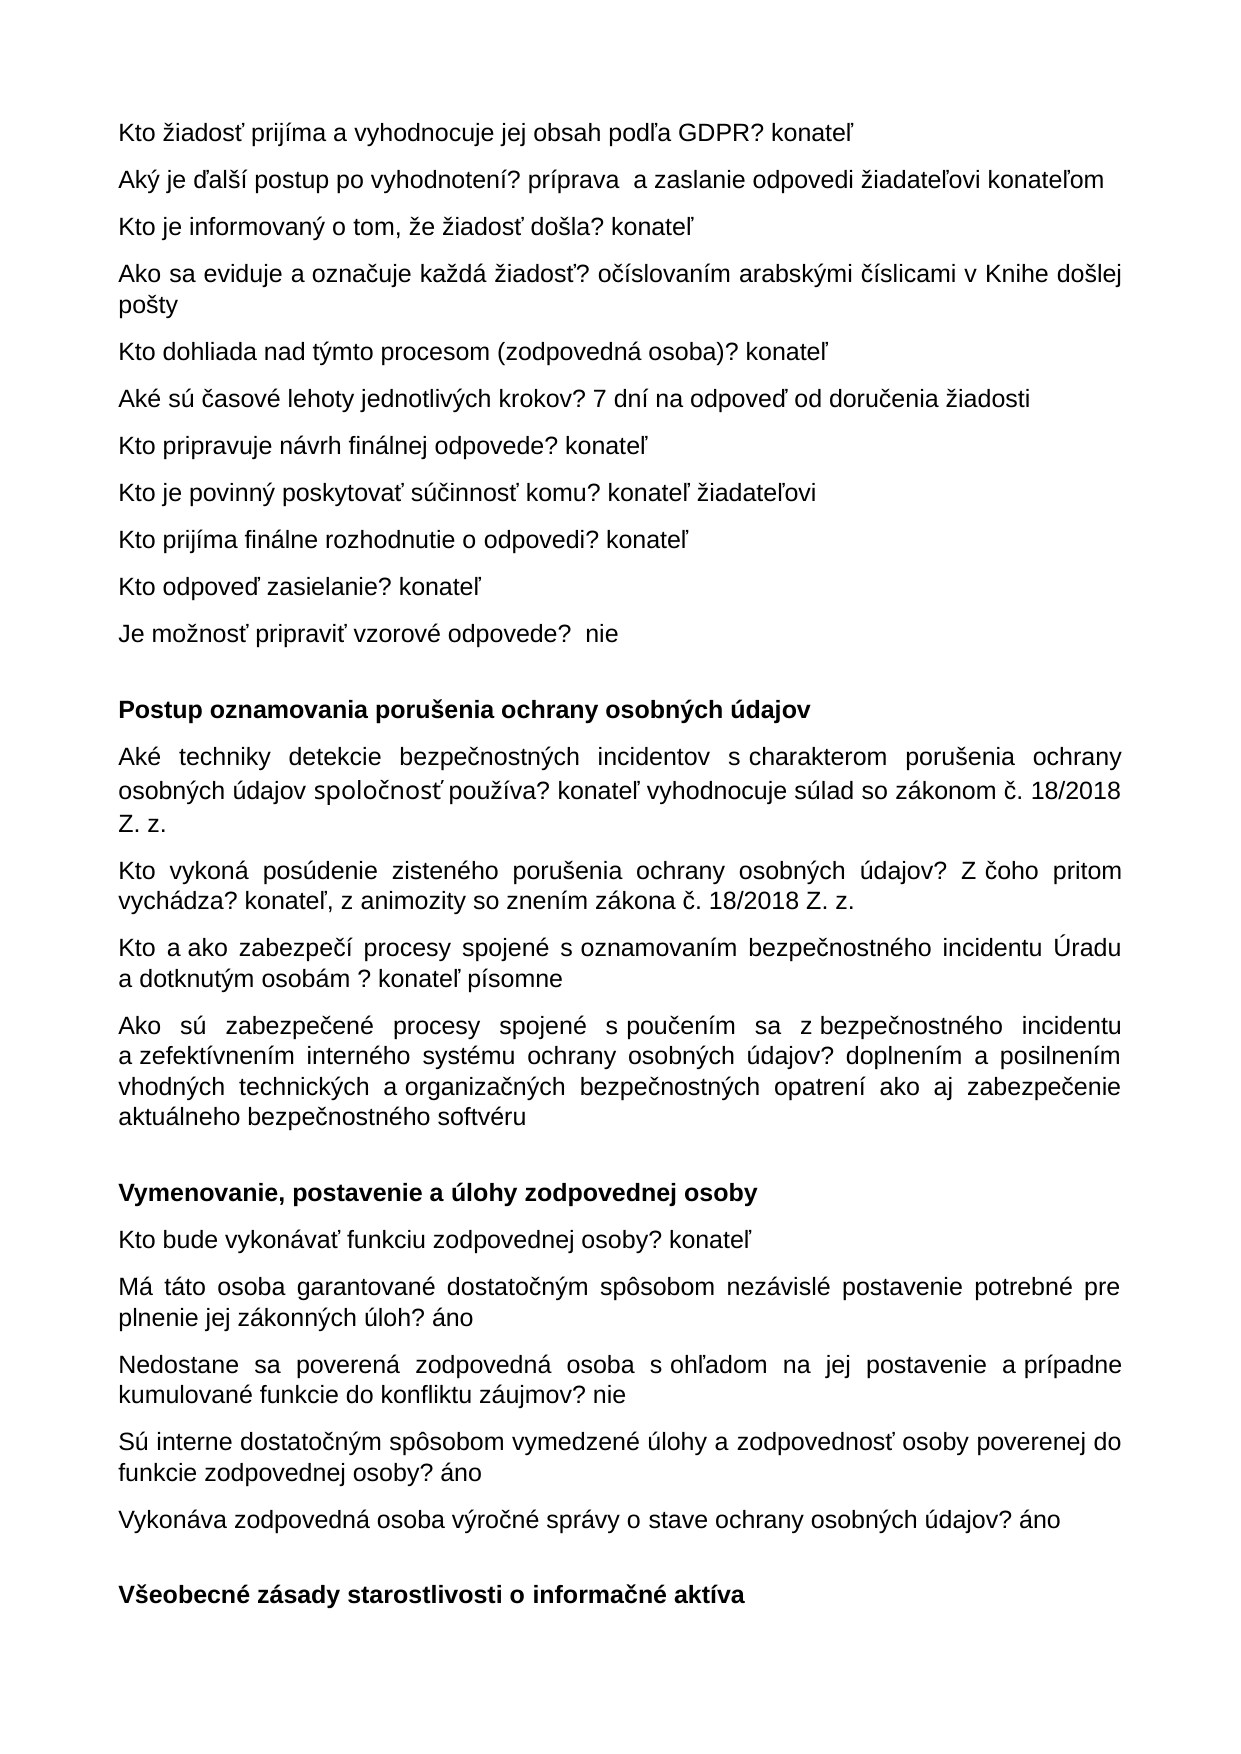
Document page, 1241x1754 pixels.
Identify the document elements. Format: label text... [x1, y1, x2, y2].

list Kto pripravuje návrh finálnej odpovede? konateľ [118, 431, 1122, 460]
list Je možnosť pripraviť vzorové odpovede? nie [118, 619, 1122, 648]
list Kto prijíma finálne rozhodnutie o odpovedi? konateľ [118, 525, 1122, 554]
list Aké techniky detekcie bezpečnostných incidentov s charakterom porušenia ochrany osobných údajov spoločnosť používa? konateľ vyhodnocuje súlad so zákonom č. 18/2018 Z. z. [118, 742, 1122, 837]
list Nedostane sa poverená zodpovedná osoba s ohľadom na jej postavenie a prípadne kumulované funkcie do konfliktu záujmov? nie [118, 1349, 1122, 1409]
list Vymenovanie, postavenie a úlohy zodpovednej osoby [118, 1178, 1122, 1207]
list Aký je ďalší postup po vyhodnotení? príprava a zaslanie odpovedi žiadateľovi konateľom [118, 165, 1122, 194]
list Kto odpoveď zasielanie? konateľ [118, 572, 1122, 601]
list Kto bude vykonávať funkciu zodpovednej osoby? konateľ [118, 1225, 1122, 1254]
list Postup oznamovania porušenia ochrany osobných údajov [118, 695, 1122, 724]
list Kto žiadosť prijíma a vyhodnocuje jej obsah podľa GDPR? konateľ [118, 118, 1122, 147]
list Kto je povinný poskytovať súčinnosť komu? konateľ žiadateľovi [118, 478, 1122, 507]
list Aké sú časové lehoty jednotlivých krokov? 7 dní na odpoveď od doručenia žiadosti [118, 384, 1122, 413]
list Kto vykoná posúdenie zisteného porušenia ochrany osobných údajov? Z čoho pritom vychádza? konateľ, z animozity so znením zákona č. 18/2018 Z. z. [118, 856, 1122, 915]
list Ako sú zabezpečené procesy spojené s poučením sa z bezpečnostného incidentu a zefektívnením interného systému ochrany osobných údajov? doplnením a posilnením vhodných technických a organizačných bezpečnostných opatrení ako aj zabezpečenie aktuálneho bezpečnostného softvéru [118, 1011, 1122, 1131]
list Ako sa eviduje a označuje každá žiadosť? očíslovaním arabskými číslicami v Knihe došlej pošty [118, 259, 1122, 318]
list Vykonáva zodpovedná osoba výročné správy o stave ochrany osobných údajov? áno [118, 1504, 1122, 1533]
list Kto dohliada nad týmto procesom (zodpovedná osoba)? konateľ [118, 337, 1122, 366]
list Má táto osoba garantované dostatočným spôsobom nezávislé postavenie potrebné pre plnenie jej zákonných úloh? áno [118, 1272, 1122, 1331]
list Kto je informovaný o tom, že žiadosť došla? konateľ [118, 212, 1122, 241]
list Kto a ako zabezpečí procesy spojené s oznamovaním bezpečnostného incidentu Úradu a dotknutým osobám ? konateľ písomne [118, 933, 1122, 992]
list Sú interne dostatočným spôsobom vymedzené úlohy a zodpovednosť osoby poverenej do funkcie zodpovednej osoby? áno [118, 1427, 1122, 1486]
list Všeobecné zásady starostlivosti o informačné aktíva [118, 1580, 1122, 1609]
